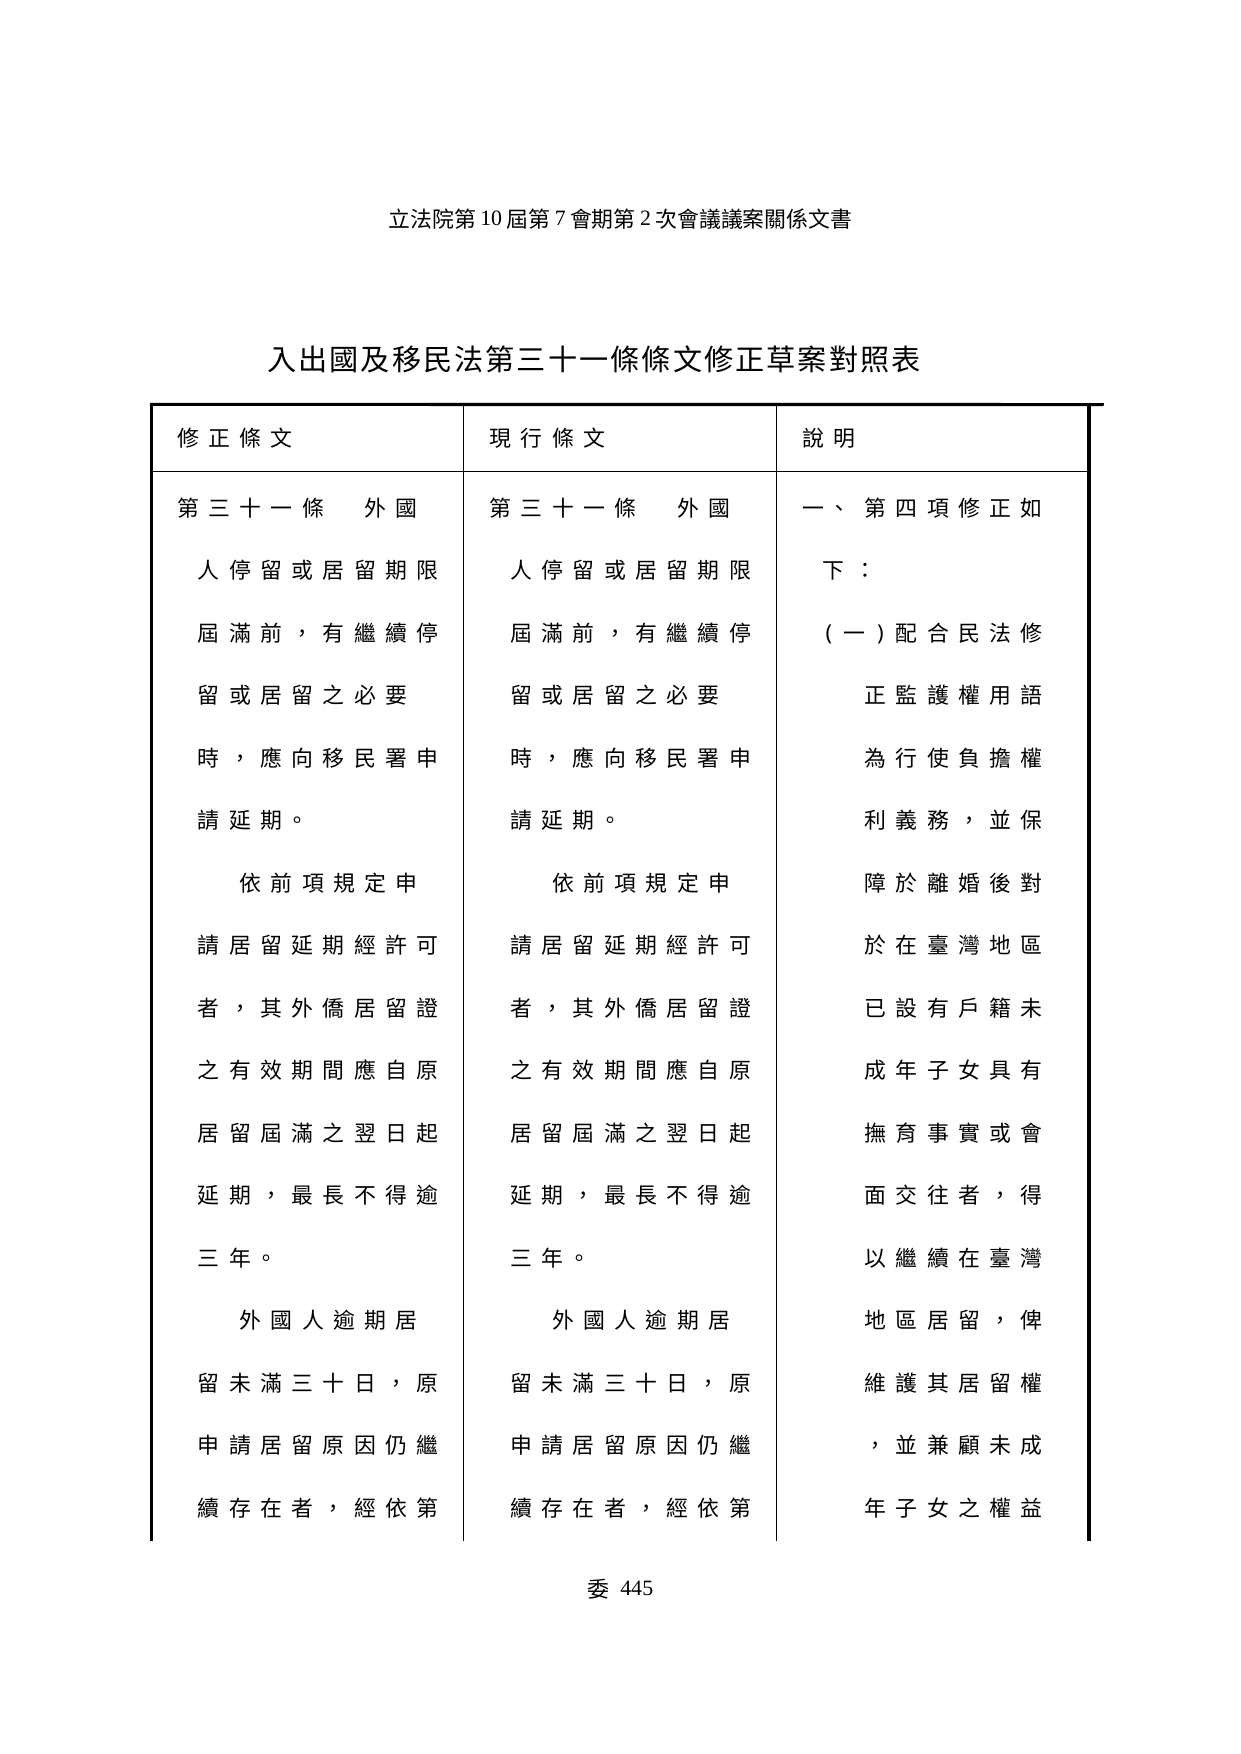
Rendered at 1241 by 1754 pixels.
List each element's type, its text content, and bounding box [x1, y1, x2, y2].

table_cell 一、第四項修正如下： (一)配合民法修正監護權用語為行使負擔權利義務，並保障於離婚後對於在臺灣地區已設有戶籍未成年子女具有撫育事實或會面交往者，得以繼續在臺灣地區居留，俾維護其居留權，並兼顧未成年子女之權益 [777, 472, 1087, 1541]
table_cell 現行條文 [464, 407, 776, 471]
table_cell 第三十一條 外國人停留或居留期限屆滿前，有繼續停留或居留之必要時，應向移民署申請延期。 依前項規定申請居留延期經許可者，其外僑居留證之有效期間應自原居留屆滿之翌日起延期，最長不得逾三年。 外國人逾期居留未滿三十日，原申請居留原因仍繼續存在者，經依第 [153, 472, 463, 1541]
table_cell 第三十一條 外國人停留或居留期限屆滿前，有繼續停留或居留之必要時，應向移民署申請延期。 依前項規定申請居留延期經許可者，其外僑居留證之有效期間應自原居留屆滿之翌日起延期，最長不得逾三年。 外國人逾期居留未滿三十日，原申請居留原因仍繼續存在者，經依第 [464, 472, 776, 1541]
table_cell 說明 [777, 407, 1087, 471]
table_cell 修正條文 [153, 406, 463, 471]
table_header 入出國及移民法第三十一條條文修正草案對照表 [151, 313, 1089, 403]
